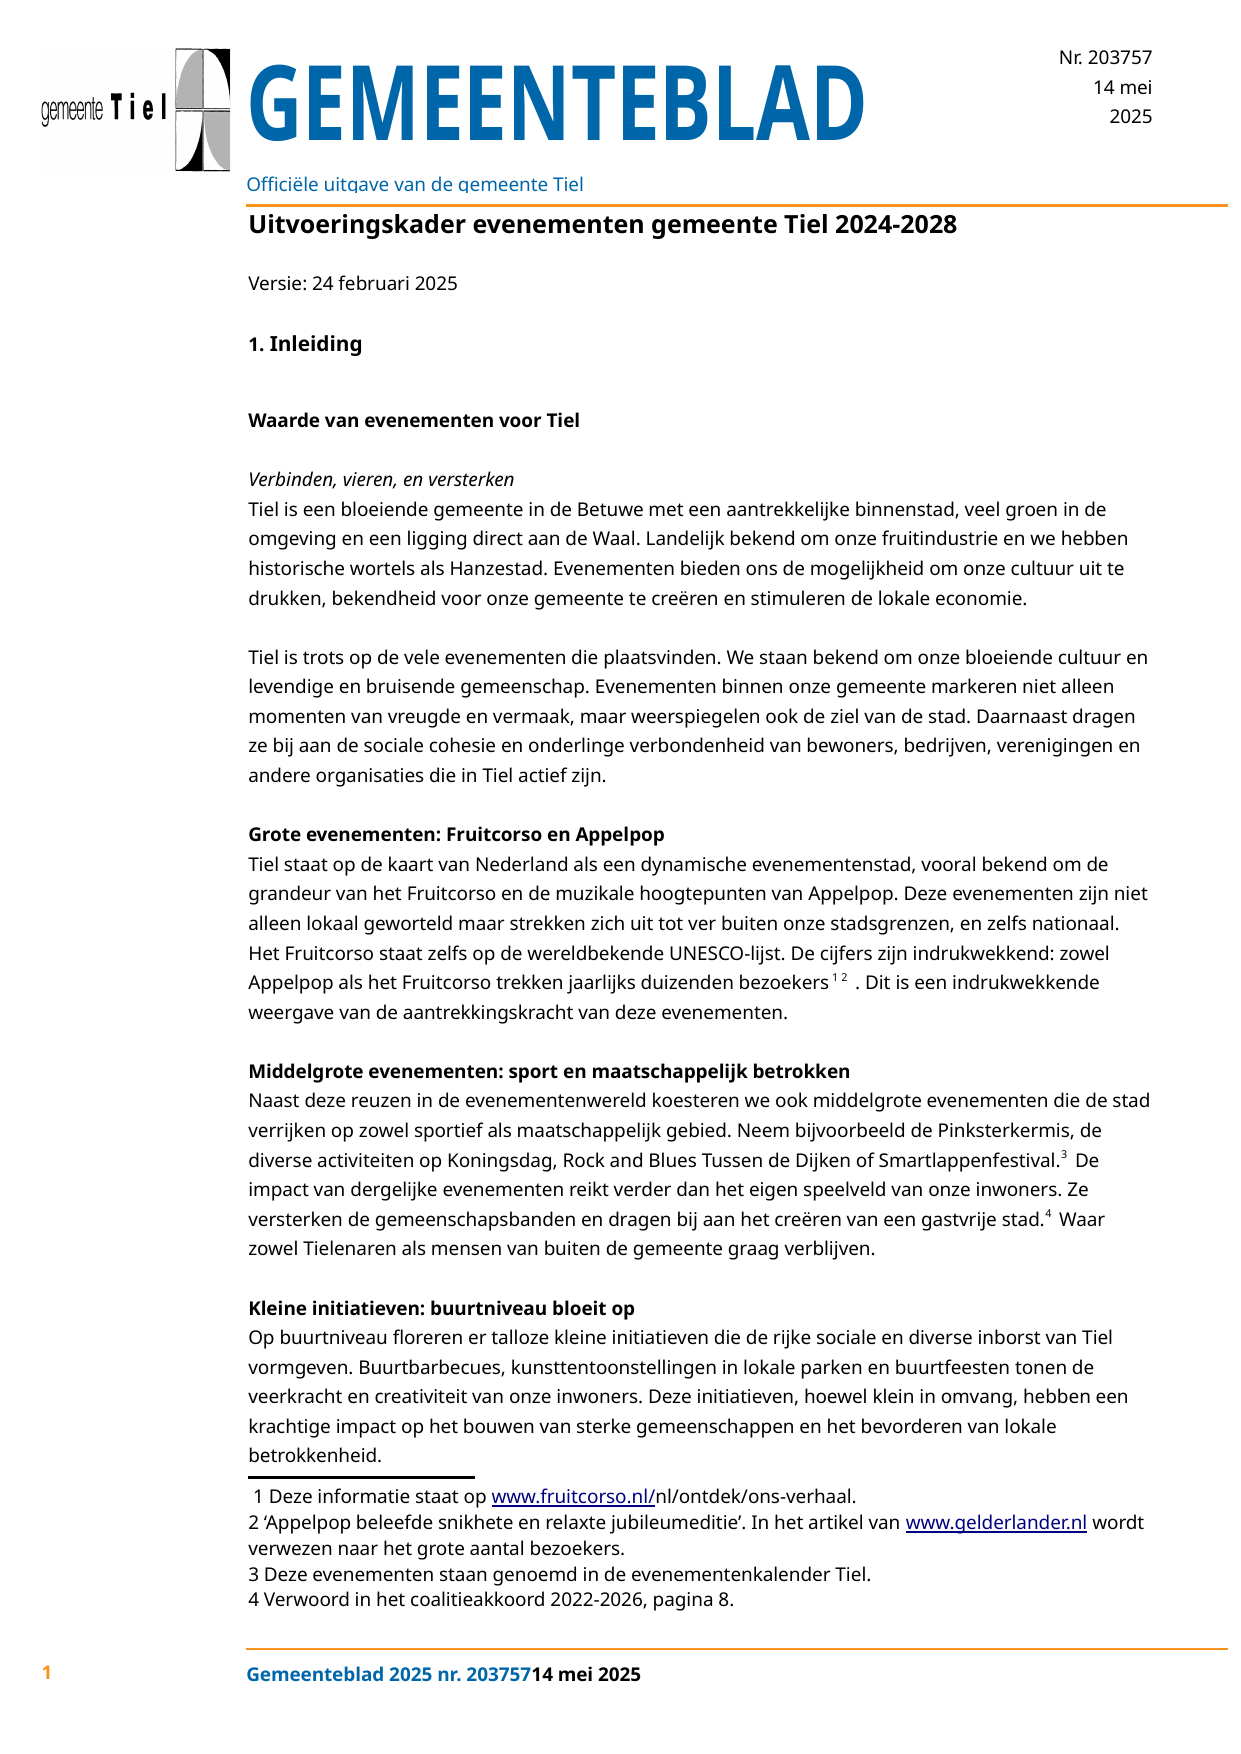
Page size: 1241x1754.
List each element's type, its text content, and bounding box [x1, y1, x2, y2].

text Tiel staat op de kaart van Nederland als een dynamische evenementenstad, vooral bekend om de grandeur van het Fruitcorso en de muzikale hoogtepunten van Appelpop. Deze evenementen zijn niet alleen lokaal geworteld maar strekken zich uit tot ver buiten onze stadsgrenzen, en zelfs nationaal. Het Fruitcorso staat zelfs op de wereldbekende UNESCO-lijst. De cijfers zijn indrukwekkend: zowel Appelpop als het Fruitcorso trekken jaarlijks duizenden bezoekers . Dit is een indrukwekkende weergave van de aantrekkingskracht van deze evenementen. [248, 851, 1152, 1024]
text Op buurtniveau floreren er talloze kleine initiatieven die de rijke sociale en diverse inborst van Tiel vormgeven. Buurtbarbecues, kunsttentoonstellingen in lokale parken en buurtfeesten tonen de veerkracht en creativiteit van onze inwoners. Deze initiatieven, hoewel klein in omvang, hebben een krachtige impact op het bouwen van sterke gemeenschappen en het bevorderen van lokale betrokkenheid. [248, 1324, 1152, 1468]
text Deze informatie staat op www.fruitcorso.nl/nl/ontdek/ons-verhaal. [248, 1483, 1152, 1509]
text Tiel is trots op de vele evenementen die plaatsvinden. We staan bekend om onze bloeiende cultuur en levendige en bruisende gemeenschap. Evenementen binnen onze gemeente markeren niet alleen momenten van vreugde en vermaak, maar weerspiegelen ook de ziel van de stad. Daarnaast dragen ze bij aan de sociale cohesie en onderlinge verbondenheid van bewoners, bedrijven, verenigingen en andere organisaties die in Tiel actief zijn. [248, 644, 1152, 788]
text Verwoord in het coalitieakkoord 2022-2026, pagina 8. [248, 1586, 1152, 1612]
text Middelgrote evenementen: sport en maatschappelijk betrokken [248, 1058, 1152, 1084]
text Uitvoeringskader evenementen gemeente Tiel 2024-2028 [248, 207, 1152, 241]
text Waarde van evenementen voor Tiel [248, 407, 1152, 433]
text Grote evenementen: Fruitcorso en Appelpop [248, 821, 1152, 847]
picture [41, 47, 231, 172]
text Tiel is een bloeiende gemeente in de Betuwe met een aantrekkelijke binnenstad, veel groen in de omgeving en een ligging direct aan de Waal. Landelijk bekend om onze fruitindustrie en we hebben historische wortels als Hanzestad. Evenementen bieden ons de mogelijkheid om onze cultuur uit te drukken, bekendheid voor onze gemeente te creëren en stimuleren de lokale economie. [248, 496, 1152, 610]
text Verbinden, vieren, en versterken [248, 466, 1152, 492]
text Versie: 24 februari 2025 [248, 270, 1152, 296]
text Kleine initiatieven: buurtniveau bloeit op [248, 1295, 1152, 1320]
text 1. Inleiding [248, 329, 1152, 358]
text Deze evenementen staan genoemd in de evenementenkalender Tiel. [248, 1561, 1152, 1586]
text Naast deze reuzen in de evenementenwereld koesteren we ook middelgrote evenementen die de stad verrijken op zowel sportief als maatschappelijk gebied. Neem bijvoorbeeld de Pinksterkermis, de diverse activiteiten op Koningsdag, Rock and Blues Tussen de Dijken of Smartlappenfestival. De impact van dergelijke evenementen reikt verder dan het eigen speelveld van onze inwoners. Ze versterken de gemeenschapsbanden en dragen bij aan het creëren van een gastvrije stad. Waar zowel Tielenaren als mensen van buiten de gemeente graag verblijven. [248, 1088, 1152, 1261]
text ‘Appelpop beleefde snikhete en relaxte jubileumeditie’. In het artikel van www.gelderlander.nl wordt verwezen naar het grote aantal bezoekers. [248, 1509, 1152, 1561]
